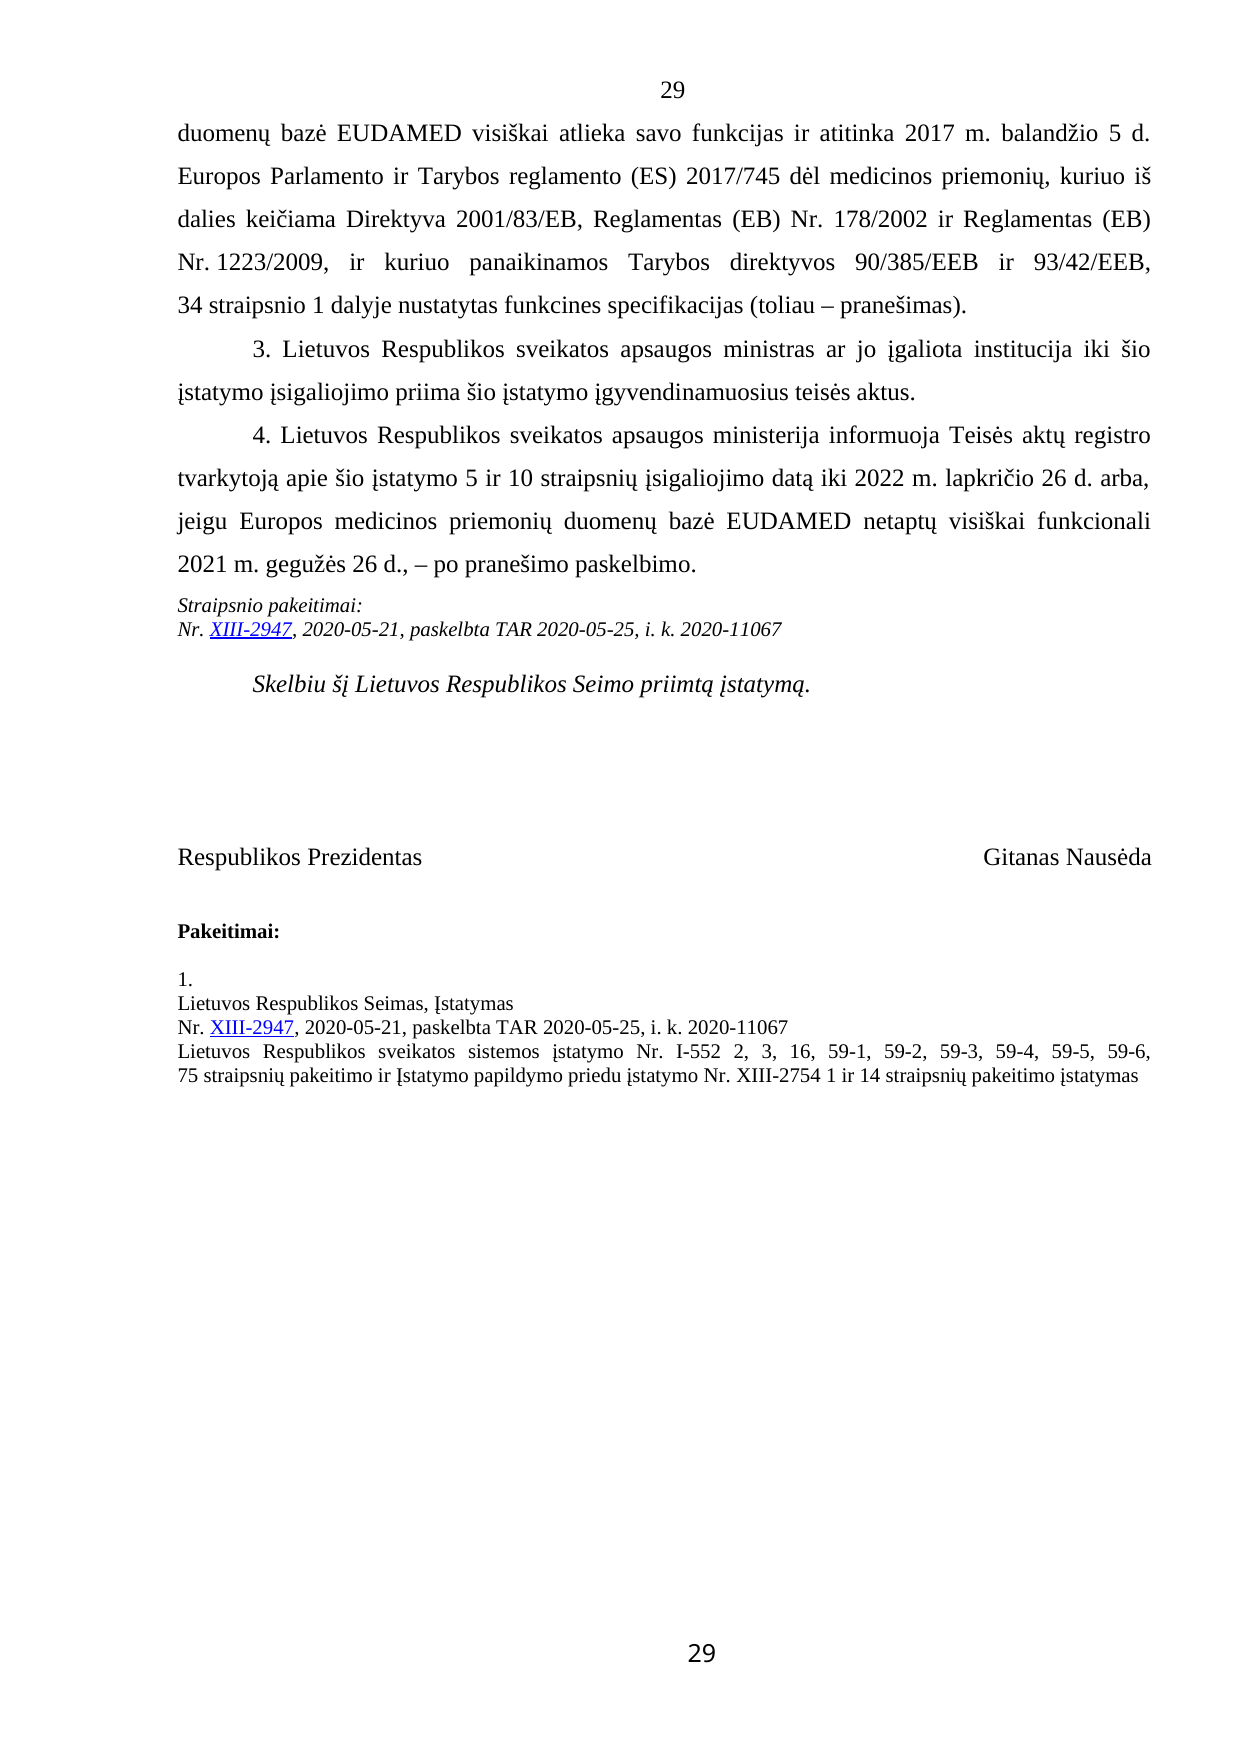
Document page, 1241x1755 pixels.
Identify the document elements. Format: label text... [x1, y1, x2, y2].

text 4. Lietuvos Respublikos sveikatos apsaugos ministerija informuoja Teisės aktų registro tvarkytoją apie šio įstatymo 5 ir 10 straipsnių įsigaliojimo datą iki 2022 m. lapkričio 26 d. arba, jeigu Europos medicinos priemonių duomenų bazė EUDAMED netaptų visiškai funkcionali 2021 m. gegužės 26 d., – po pranešimo paskelbimo. [177, 420, 1152, 578]
text Lietuvos Respublikos Seimas, Įstatymas [177, 991, 1152, 1015]
text duomenų bazė EUDAMED visiškai atlieka savo funkcijas ir atitinka 2017 m. balandžio 5 d. Europos Parlamento ir Tarybos reglamento (ES) 2017/745 dėl medicinos priemonių, kuriuo iš dalies keičiama Direktyva 2001/83/EB, Reglamentas (EB) Nr. 178/2002 ir Reglamentas (EB) Nr. 1223/2009, ir kuriuo panaikinamos Tarybos direktyvos 90/385/EEB ir 93/42/EEB, 34 straipsnio 1 dalyje nustatytas funkcines specifikacijas (toliau – pranešimas). [177, 118, 1152, 319]
text 3. Lietuvos Respublikos sveikatos apsaugos ministras ar jo įgaliota institucija iki šio įstatymo įsigaliojimo priima šio įstatymo įgyvendinamuosius teisės aktus. [177, 334, 1152, 406]
text Respublikos Prezidentas Gitanas Nausėda [177, 842, 1152, 871]
text Nr. XIII-2947, 2020-05-21, paskelbta TAR 2020-05-25, i. k. 2020-11067 [177, 1015, 1152, 1039]
text 1. [177, 967, 1152, 991]
text Skelbiu šį Lietuvos Respublikos Seimo priimtą įstatymą. [177, 669, 1152, 698]
text Pakeitimai: [177, 919, 1152, 943]
text Lietuvos Respublikos sveikatos sistemos įstatymo Nr. I-552 2, 3, 16, 59-1, 59-2, 59-3, 59-4, 59-5, 59-6, 75 straipsnių pakeitimo ir Įstatymo papildymo priedu įstatymo Nr. XIII-2754 1 ir 14 straipsnių pakeitimo įstatymas [177, 1039, 1152, 1087]
text Straipsnio pakeitimai: [177, 592, 1152, 617]
text Nr. XIII-2947, 2020-05-21, paskelbta TAR 2020-05-25, i. k. 2020-11067 [177, 617, 1152, 641]
